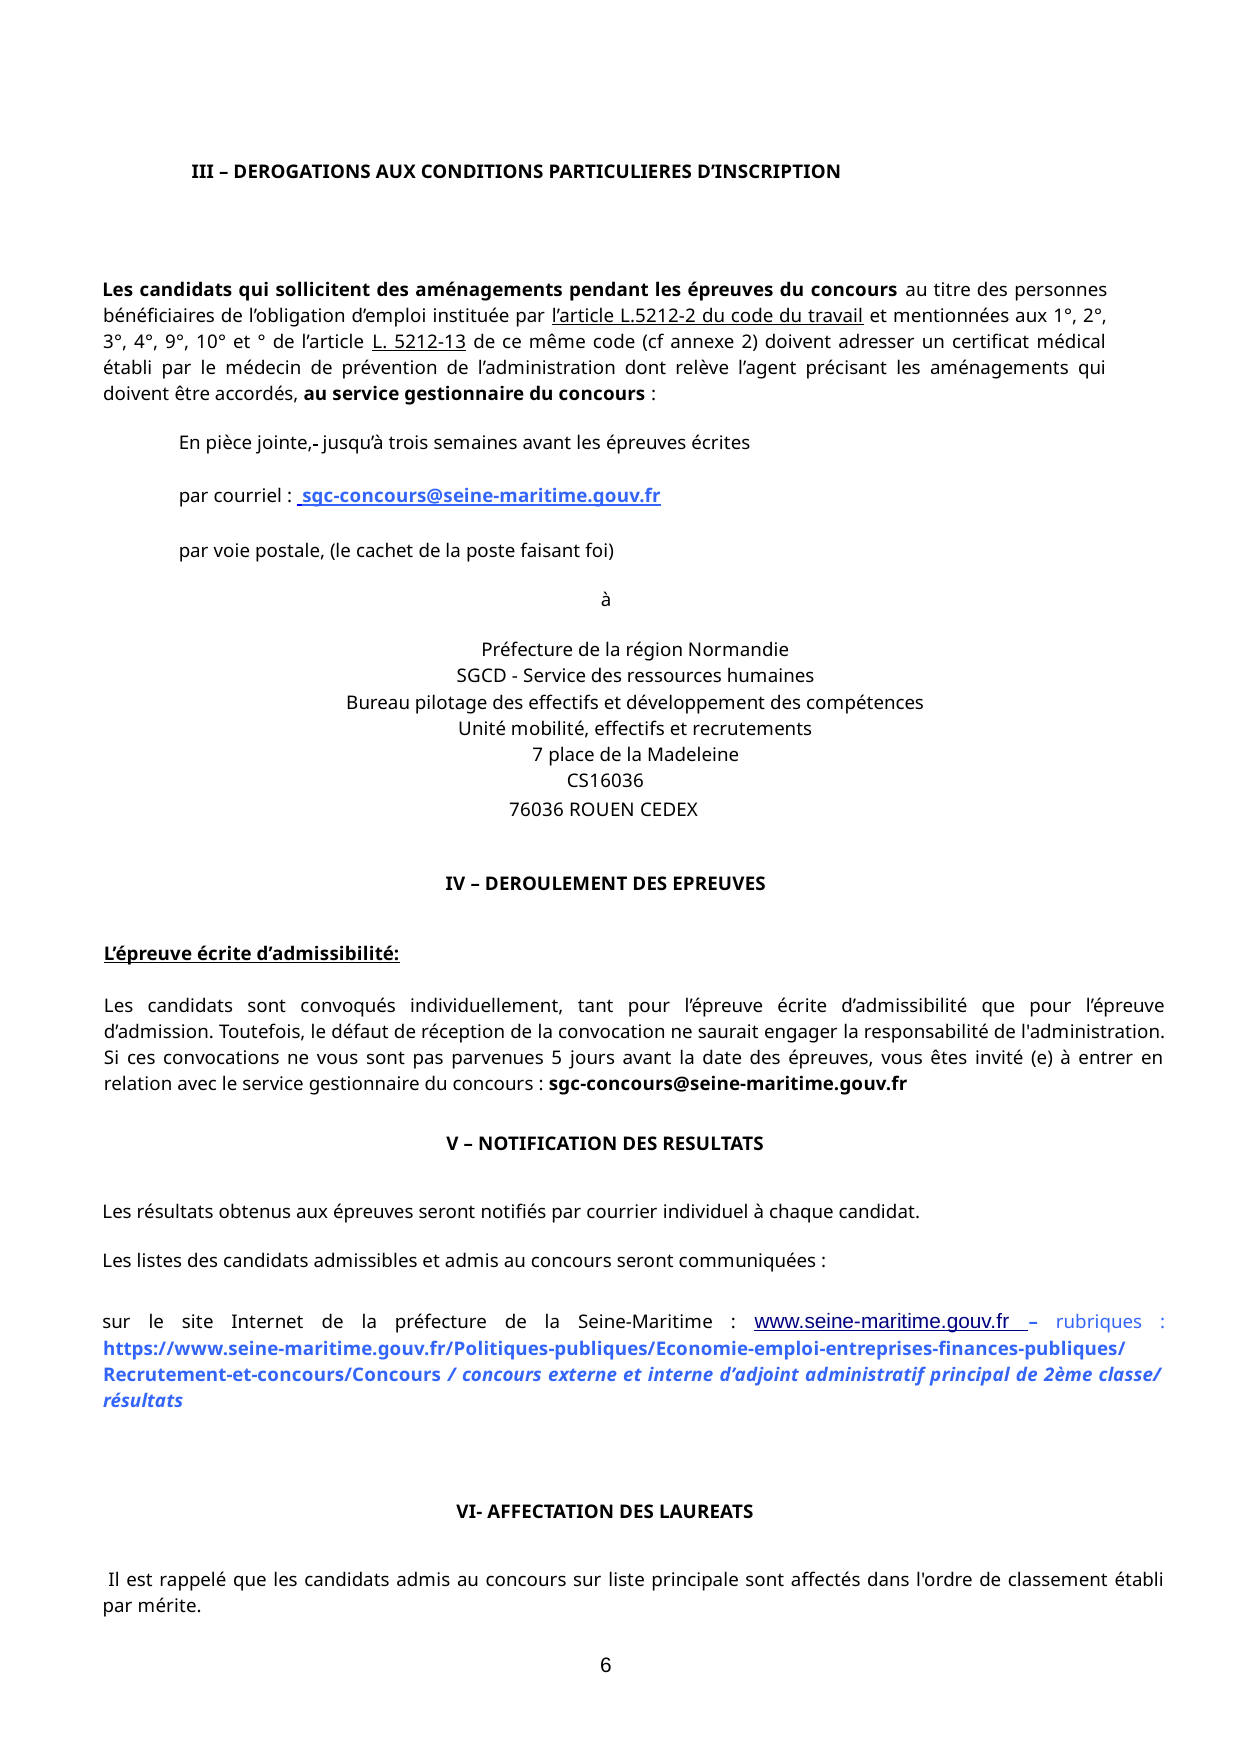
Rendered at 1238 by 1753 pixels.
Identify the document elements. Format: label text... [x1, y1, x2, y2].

text Les résultats obtenus aux épreuves seront notifiés par courrier individuel à chaque candidat. [102, 1198, 1165, 1224]
text Les listes des candidats admissibles et admis au concours seront communiquées : [102, 1247, 1165, 1273]
text Les candidats sont convoqués individuellement, tant pour l’épreuve écrite d’admissibilité que pour l’épreuve d’admission. Toutefois, le défaut de réception de la convocation ne saurait engager la responsabilité de l'administration. Si ces convocations ne vous sont pas parvenues 5 jours avant la date des épreuves, vous êtes invité (e) à entrer en relation avec le service gestionnaire du concours : sgc-concours@seine-maritime.gouv.fr [104, 992, 1166, 1096]
list par voie postale, (le cachet de la poste faisant foi) [141, 537, 1165, 563]
text Les candidats qui sollicitent des aménagements pendant les épreuves du concours au titre des personnes bénéficiaires de l’obligation d’emploi instituée par l’article L.5212-2 du code du travail et mentionnées aux 1°, 2°, 3°, 4°, 9°, 10° et ° de l’article L. 5212-13 de ce même code (cf annexe 2) doivent adresser un certificat médical établi par le médecin de prévention de l’administration dont relève l’agent précisant les aménagements qui doivent être accordés, au service gestionnaire du concours : [102, 276, 1107, 406]
subtitle IV – DEROULEMENT DES EPREUVES [45, 870, 1166, 896]
subtitle VI- AFFECTATION DES LAUREATS [45, 1498, 1165, 1524]
text à [45, 586, 1166, 612]
subtitle L’épreuve écrite d’admissibilité: [103, 940, 1166, 966]
text CS16036 76036 ROUEN CEDEX [45, 767, 1166, 850]
text Bureau pilotage des effectifs et développement des compétences [103, 689, 1166, 715]
subtitle III – DEROGATIONS AUX CONDITIONS PARTICULIERES D’INSCRIPTION [191, 158, 1166, 184]
text Préfecture de la région Normandie SGCD - Service des ressources humaines [103, 636, 1166, 688]
subtitle V – NOTIFICATION DES RESULTATS [45, 1130, 1165, 1156]
text Unité mobilité, effectifs et recrutements 7 place de la Madeleine [103, 715, 1166, 767]
list par courriel : sgc-concours@seine-maritime.gouv.fr [178, 482, 1166, 508]
text sur le site Internet de la préfecture de la Seine-Maritime : www.seine-maritime.gouv.fr – rubriques : https://www.seine-maritime.gouv.fr/Politiques-publiques/Economie-emploi-entreprises-finances-publiques/Recrutement-et-concours/Concours / concours externe et interne d’adjoint administratif principal de 2ème classe/ résultats [102, 1308, 1165, 1413]
text Il est rappelé que les candidats admis au concours sur liste principale sont affectés dans l'ordre de classement établi par mérite. [101, 1566, 1165, 1618]
list En pièce jointe, jusqu’à trois semaines avant les épreuves écrites [141, 429, 1165, 455]
